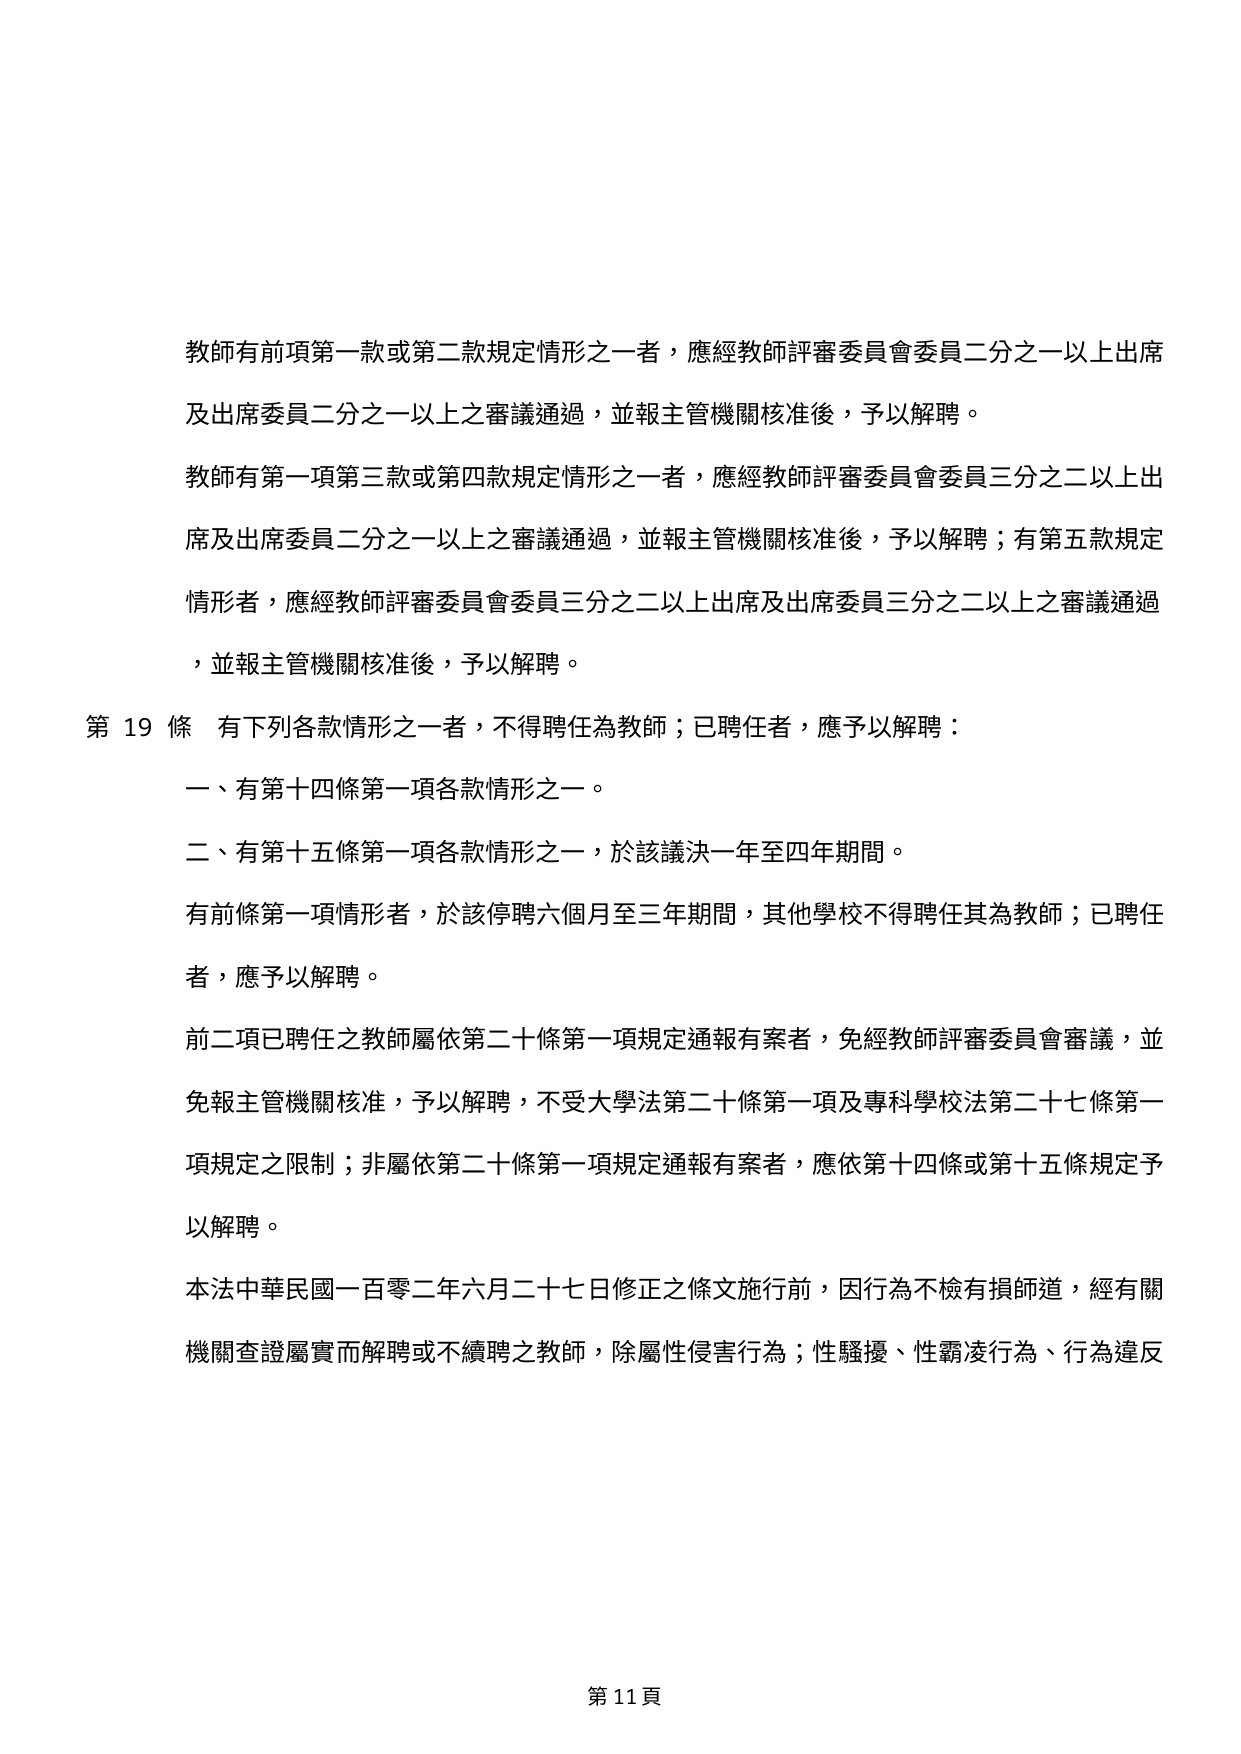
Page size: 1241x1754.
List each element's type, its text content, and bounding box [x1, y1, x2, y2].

text 教師有第一項第三款或第四款規定情形之一者，應經教師評審委員會委員三分之二以上出席及出席委員二分之一以上之審議通過，並報主管機關核准後，予以解聘；有第五款規定情形者，應經教師評審委員會委員三分之二以上出席及出席委員三分之二以上之審議通過 [185, 434, 1165, 621]
text 一、有第十四條第一項各款情形之一。 [185, 746, 1165, 809]
text 有前條第一項情形者，於該停聘六個月至三年期間，其他學校不得聘任其為教師；已聘任者，應予以解聘。 [185, 871, 1165, 996]
text 本法中華民國一百零二年六月二十七日修正之條文施行前，因行為不檢有損師道，經有關機關查證屬實而解聘或不續聘之教師，除屬性侵害行為；性騷擾、性霸凌行為、行為違反 [185, 1246, 1165, 1371]
text 前二項已聘任之教師屬依第二十條第一項規定通報有案者，免經教師評審委員會審議，並免報主管機關核准，予以解聘，不受大學法第二十條第一項及專科學校法第二十七條第一項規定之限制；非屬依第二十條第一項規定通報有案者，應依第十四條或第十五條規定予以解聘。 [185, 996, 1165, 1246]
text 第 19 條 有下列各款情形之一者，不得聘任為教師；已聘任者，應予以解聘： [85, 684, 1165, 746]
text 二、有第十五條第一項各款情形之一，於該議決一年至四年期間。 [185, 809, 1165, 871]
text 教師有前項第一款或第二款規定情形之一者，應經教師評審委員會委員二分之一以上出席及出席委員二分之一以上之審議通過，並報主管機關核准後，予以解聘。 [185, 309, 1165, 434]
text ，並報主管機關核准後，予以解聘。 [185, 621, 1165, 684]
